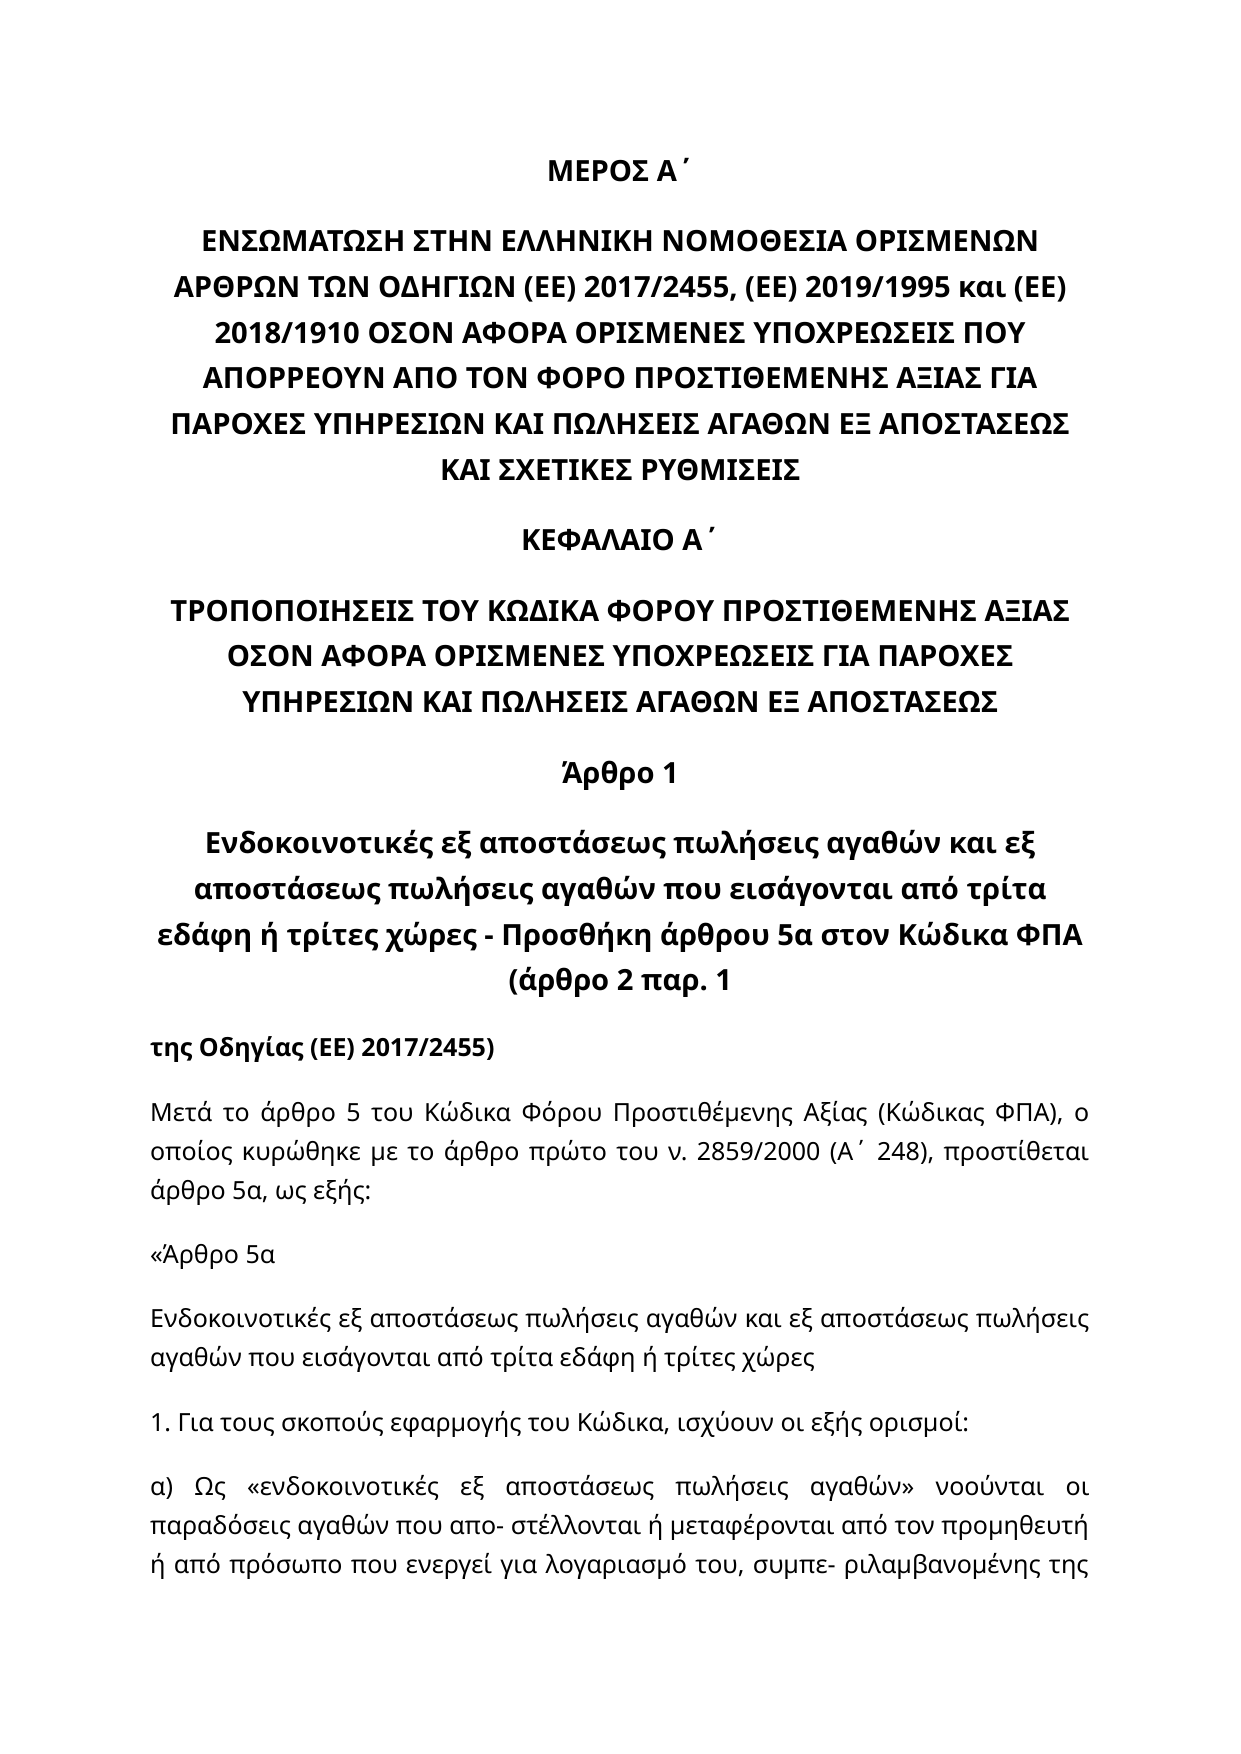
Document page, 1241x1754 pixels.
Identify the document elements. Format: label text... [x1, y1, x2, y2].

text «Άρθρο 5α [150, 1237, 1090, 1271]
subtitle ΜΕΡΟΣ Α΄ [150, 150, 1090, 190]
subtitle ΕΝΣΩΜΑΤΩΣΗ ΣΤΗΝ ΕΛΛΗΝΙΚΗ ΝΟΜΟΘΕΣΙΑ ΟΡΙΣΜΕΝΩΝ ΑΡΘΡΩΝ ΤΩΝ ΟΔΗΓΙΩΝ (ΕΕ) 2017/2455, (ΕΕ) 2019/1995 και (ΕΕ) 2018/1910 ΟΣΟΝ ΑΦΟΡΑ ΟΡΙΣΜΕΝΕΣ ΥΠΟΧΡΕΩΣΕΙΣ ΠΟΥ ΑΠΟΡΡΕΟΥΝ ΑΠΟ ΤΟΝ ΦΟΡΟ ΠΡΟΣΤΙΘΕΜΕΝΗΣ ΑΞΙΑΣ ΓΙΑ ΠΑΡΟΧΕΣ ΥΠΗΡΕΣΙΩΝ ΚΑΙ ΠΩΛΗΣΕΙΣ ΑΓΑΘΩΝ ΕΞ ΑΠΟΣΤΑΣΕΩΣ ΚΑΙ ΣΧΕΤΙΚΕΣ ΡΥΘΜΙΣΕΙΣ [150, 221, 1090, 488]
subtitle Ενδοκοινοτικές εξ αποστάσεως πωλήσεις αγαθών και εξ αποστάσεως πωλήσεις αγαθών που εισάγονται από τρίτα εδάφη ή τρίτες χώρες - Προσθήκη άρθρου 5α στον Κώδικα ΦΠΑ (άρθρο 2 παρ. 1 [150, 822, 1090, 999]
subtitle ΤΡΟΠΟΠΟΙΗΣΕΙΣ ΤΟΥ ΚΩΔΙΚΑ ΦΟΡΟΥ ΠΡΟΣΤΙΘΕΜΕΝΗΣ ΑΞΙΑΣ ΟΣΟΝ ΑΦΟΡΑ ΟΡΙΣΜΕΝΕΣ ΥΠΟΧΡΕΩΣΕΙΣ ΓΙΑ ΠΑΡΟΧΕΣ ΥΠΗΡΕΣΙΩΝ ΚΑΙ ΠΩΛΗΣΕΙΣ ΑΓΑΘΩΝ ΕΞ ΑΠΟΣΤΑΣΕΩΣ [150, 590, 1090, 721]
text Ενδοκοινοτικές εξ αποστάσεως πωλήσεις αγαθών και εξ αποστάσεως πωλήσεις αγαθών που εισάγονται από τρίτα εδάφη ή τρίτες χώρες [150, 1301, 1090, 1374]
text 1. Για τους σκοπούς εφαρμογής του Κώδικα, ισχύουν οι εξής ορισμοί: [150, 1404, 1090, 1438]
text α) Ως «ενδοκοινοτικές εξ αποστάσεως πωλήσεις αγαθών» νοούνται οι παραδόσεις αγαθών που απο- στέλλονται ή μεταφέρονται από τον προμηθευτή ή από πρόσωπο που ενεργεί για λογαριασμό του, συμπε- ριλαμβανομένης της [150, 1468, 1090, 1581]
subtitle ΚΕΦΑΛΑΙΟ Α΄ [150, 519, 1090, 559]
text Μετά το άρθρο 5 του Κώδικα Φόρου Προστιθέμενης Αξίας (Κώδικας ΦΠΑ), ο οποίος κυρώθηκε με το άρθρο πρώτο του ν. 2859/2000 (Α΄ 248), προστίθεται άρθρο 5α, ως εξής: [150, 1094, 1090, 1207]
subtitle Άρθρο 1 [150, 752, 1090, 792]
text της Οδηγίας (ΕΕ) 2017/2455) [150, 1030, 1090, 1064]
